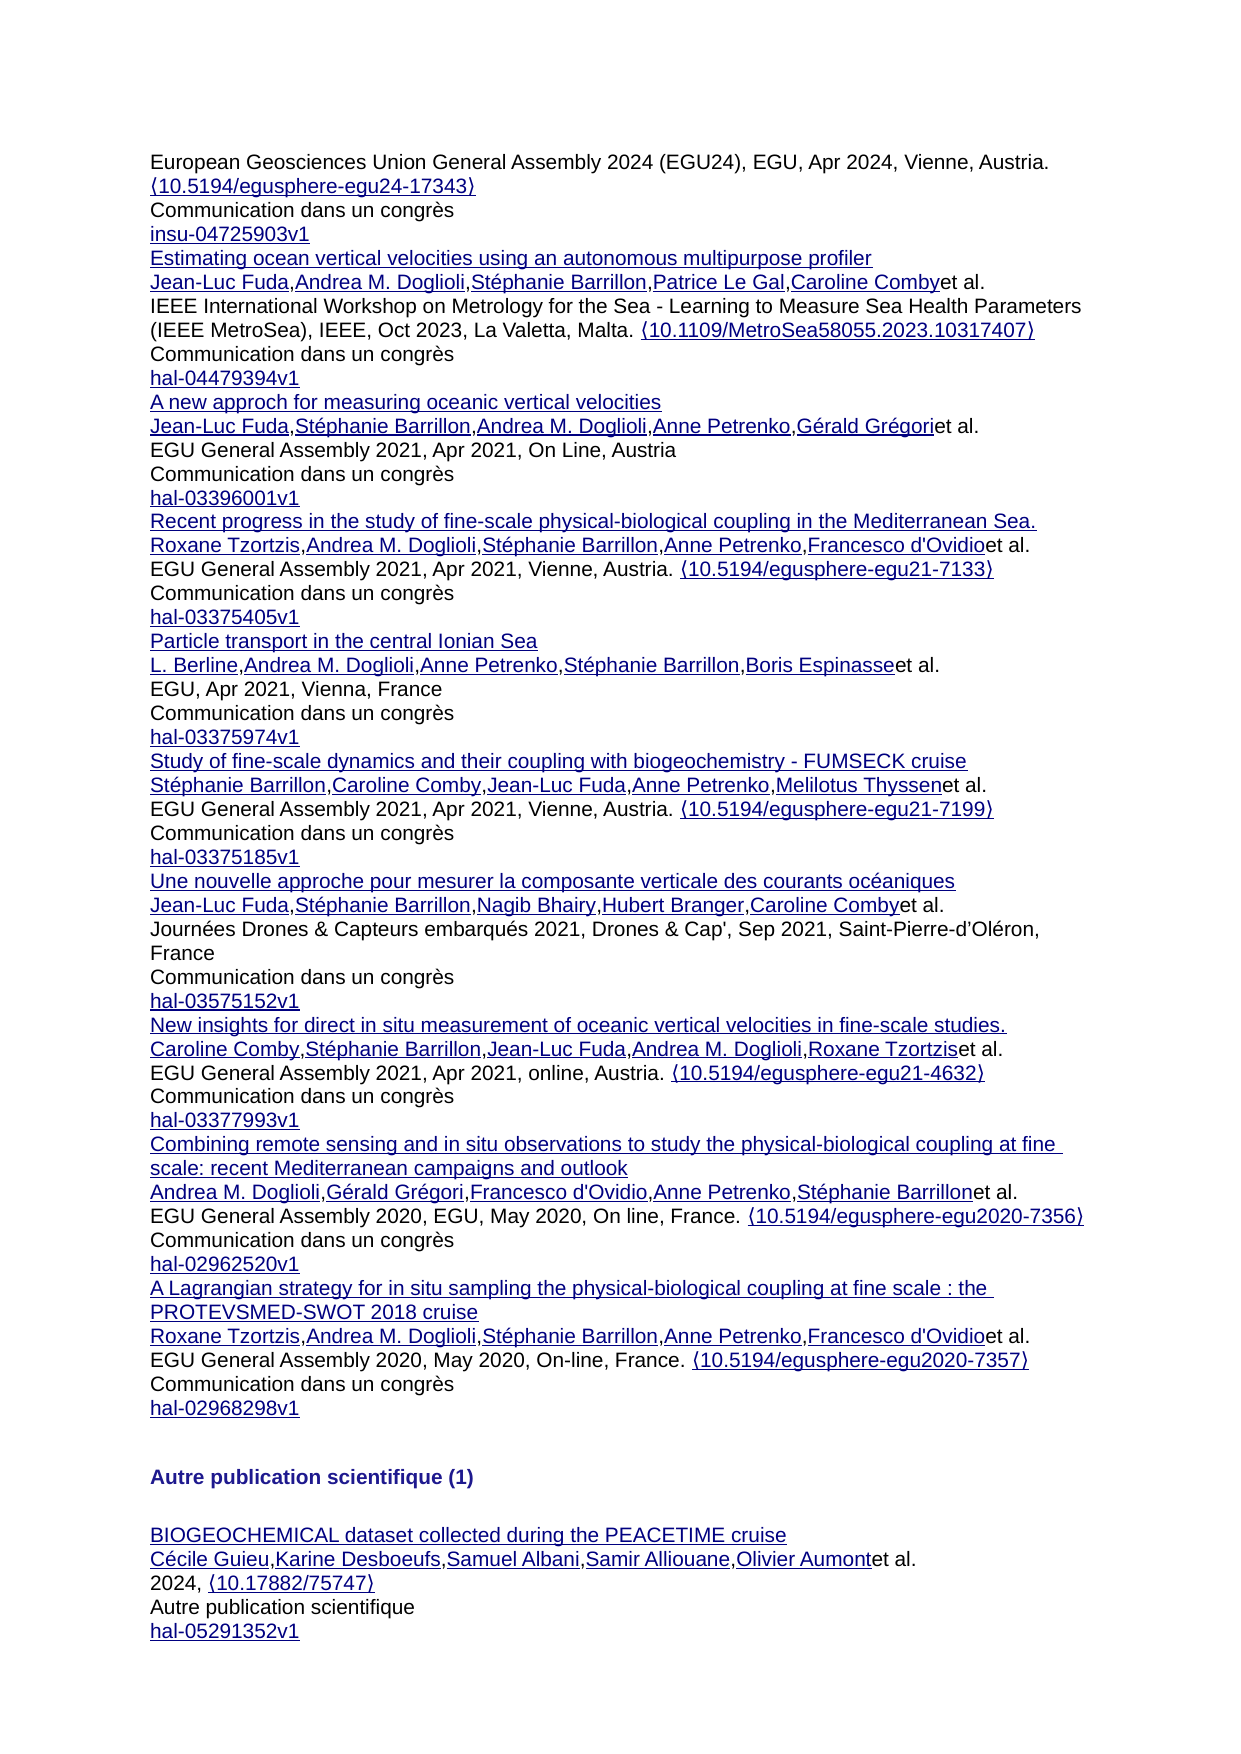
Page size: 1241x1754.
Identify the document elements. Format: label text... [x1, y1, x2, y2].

table_cell Combining remote sensing and in situ observations to study the physical-biological coupling at fine scale: recent Mediterranean campaigns and outlook Andrea M. Doglioli,Gérald Grégori,Francesco d'Ovidio,Anne Petrenko,Stéphanie Barrillonet al. EGU General Assembly 2020, EGU, May 2020, On line, France. ⟨10.5194/egusphere-egu2020-7356⟩ Communication dans un congrès hal-02962520v1 [150, 1132, 1090, 1276]
table_cell Particle transport in the central Ionian Sea L. Berline,Andrea M. Doglioli,Anne Petrenko,Stéphanie Barrillon,Boris Espinasseet al. EGU, Apr 2021, Vienna, France Communication dans un congrès hal-03375974v1 [150, 629, 1090, 749]
table_cell Estimating ocean vertical velocities using an autonomous multipurpose profiler Jean-Luc Fuda,Andrea M. Doglioli,Stéphanie Barrillon,Patrice Le Gal,Caroline Combyet al. IEEE International Workshop on Metrology for the Sea - Learning to Measure Sea Health Parameters (IEEE MetroSea), IEEE, Oct 2023, La Valetta, Malta. ⟨10.1109/MetroSea58055.2023.10317407⟩ Communication dans un congrès hal-04479394v1 [150, 246, 1090, 389]
table_header BIOGEOCHEMICAL dataset collected during the PEACETIME cruise Cécile Guieu,Karine Desboeufs,Samuel Albani,Samir Alliouane,Olivier Aumontet al. 2024, ⟨10.17882/75747⟩ Autre publication scientifique hal-05291352v1 [150, 1523, 1090, 1643]
table_cell Study of fine-scale dynamics and their coupling with biogeochemistry - FUMSECK cruise Stéphanie Barrillon,Caroline Comby,Jean-Luc Fuda,Anne Petrenko,Melilotus Thyssenet al. EGU General Assembly 2021, Apr 2021, Vienne, Austria. ⟨10.5194/egusphere-egu21-7199⟩ Communication dans un congrès hal-03375185v1 [150, 749, 1090, 869]
table_cell European Geosciences Union General Assembly 2024 (EGU24), EGU, Apr 2024, Vienne, Austria. ⟨10.5194/egusphere-egu24-17343⟩ Communication dans un congrès insu-04725903v1 [150, 150, 1090, 246]
table_cell Recent progress in the study of fine-scale physical-biological coupling in the Mediterranean Sea. Roxane Tzortzis,Andrea M. Doglioli,Stéphanie Barrillon,Anne Petrenko,Francesco d'Ovidioet al. EGU General Assembly 2021, Apr 2021, Vienne, Austria. ⟨10.5194/egusphere-egu21-7133⟩ Communication dans un congrès hal-03375405v1 [150, 509, 1090, 629]
table_cell Une nouvelle approche pour mesurer la composante verticale des courants océaniques Jean-Luc Fuda,Stéphanie Barrillon,Nagib Bhairy,Hubert Branger,Caroline Combyet al. Journées Drones & Capteurs embarqués 2021, Drones & Cap', Sep 2021, Saint-Pierre-d’Oléron, France Communication dans un congrès hal-03575152v1 [150, 869, 1090, 1012]
table_cell New insights for direct in situ measurement of oceanic vertical velocities in fine-scale studies. Caroline Comby,Stéphanie Barrillon,Jean-Luc Fuda,Andrea M. Doglioli,Roxane Tzortziset al. EGU General Assembly 2021, Apr 2021, online, Austria. ⟨10.5194/egusphere-egu21-4632⟩ Communication dans un congrès hal-03377993v1 [150, 1013, 1090, 1132]
table_cell A new approch for measuring oceanic vertical velocities Jean-Luc Fuda,Stéphanie Barrillon,Andrea M. Doglioli,Anne Petrenko,Gérald Grégoriet al. EGU General Assembly 2021, Apr 2021, On Line, Austria Communication dans un congrès hal-03396001v1 [150, 390, 1090, 509]
subtitle Autre publication scientifique (1) [150, 1464, 1090, 1488]
table_cell A Lagrangian strategy for in situ sampling the physical-biological coupling at fine scale : the PROTEVSMED-SWOT 2018 cruise Roxane Tzortzis,Andrea M. Doglioli,Stéphanie Barrillon,Anne Petrenko,Francesco d'Ovidioet al. EGU General Assembly 2020, May 2020, On-line, France. ⟨10.5194/egusphere-egu2020-7357⟩ Communication dans un congrès hal-02968298v1 [150, 1276, 1090, 1420]
